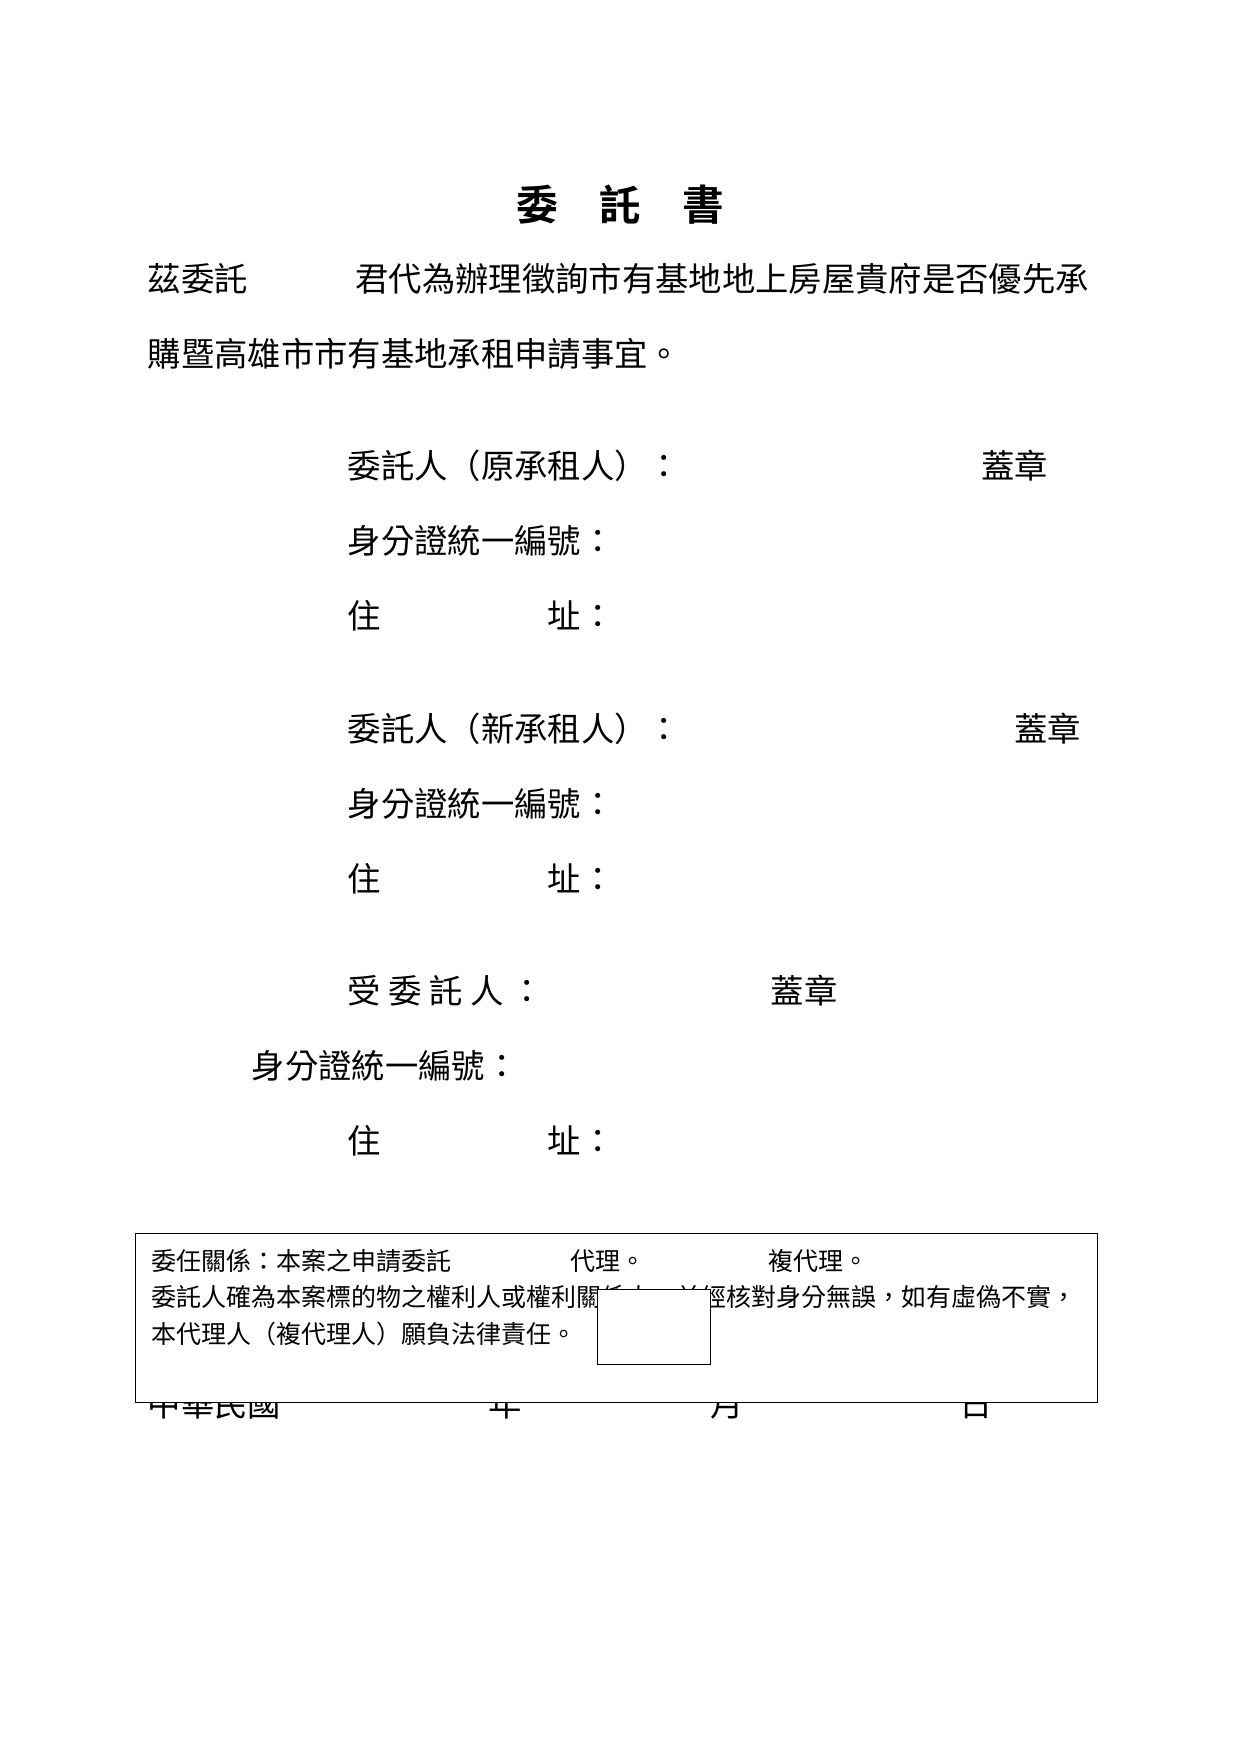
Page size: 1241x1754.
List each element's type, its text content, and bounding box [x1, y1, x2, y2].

text 住 址： [148, 839, 1092, 914]
text 委任關係：本案之申請委託 ○○○ 代理。 ○○○○ 複代理。 [151, 1242, 1082, 1278]
text 受 委 託 人 ： 蓋章 [148, 952, 1092, 1027]
text 委託人（原承租人）： 蓋章 [148, 427, 1092, 502]
text 委託人確為本案標的物之權利人或權利關係人，並經核對身分無誤，如有虛偽不實，本代理人（複代理人）願負法律責任。 [151, 1278, 1082, 1350]
text 中華民國 年 月 日 [148, 1403, 1092, 1439]
text 茲委託 君代為辦理徵詢市有基地地上房屋貴府是否優先承購暨高雄市市有基地承租申請事宜。 [148, 239, 1092, 389]
text 代理人印 [613, 1298, 694, 1322]
text 身分證統一編號： [148, 502, 1092, 577]
text 住 址： [148, 1102, 1092, 1177]
text 委託人（新承租人）： 蓋章 [148, 689, 1092, 764]
text 委 託 書 [148, 164, 1092, 239]
text 身分證統一編號： [148, 764, 1092, 839]
text 身分證統一編號： [148, 1027, 1092, 1102]
text 住 址： [148, 577, 1092, 652]
